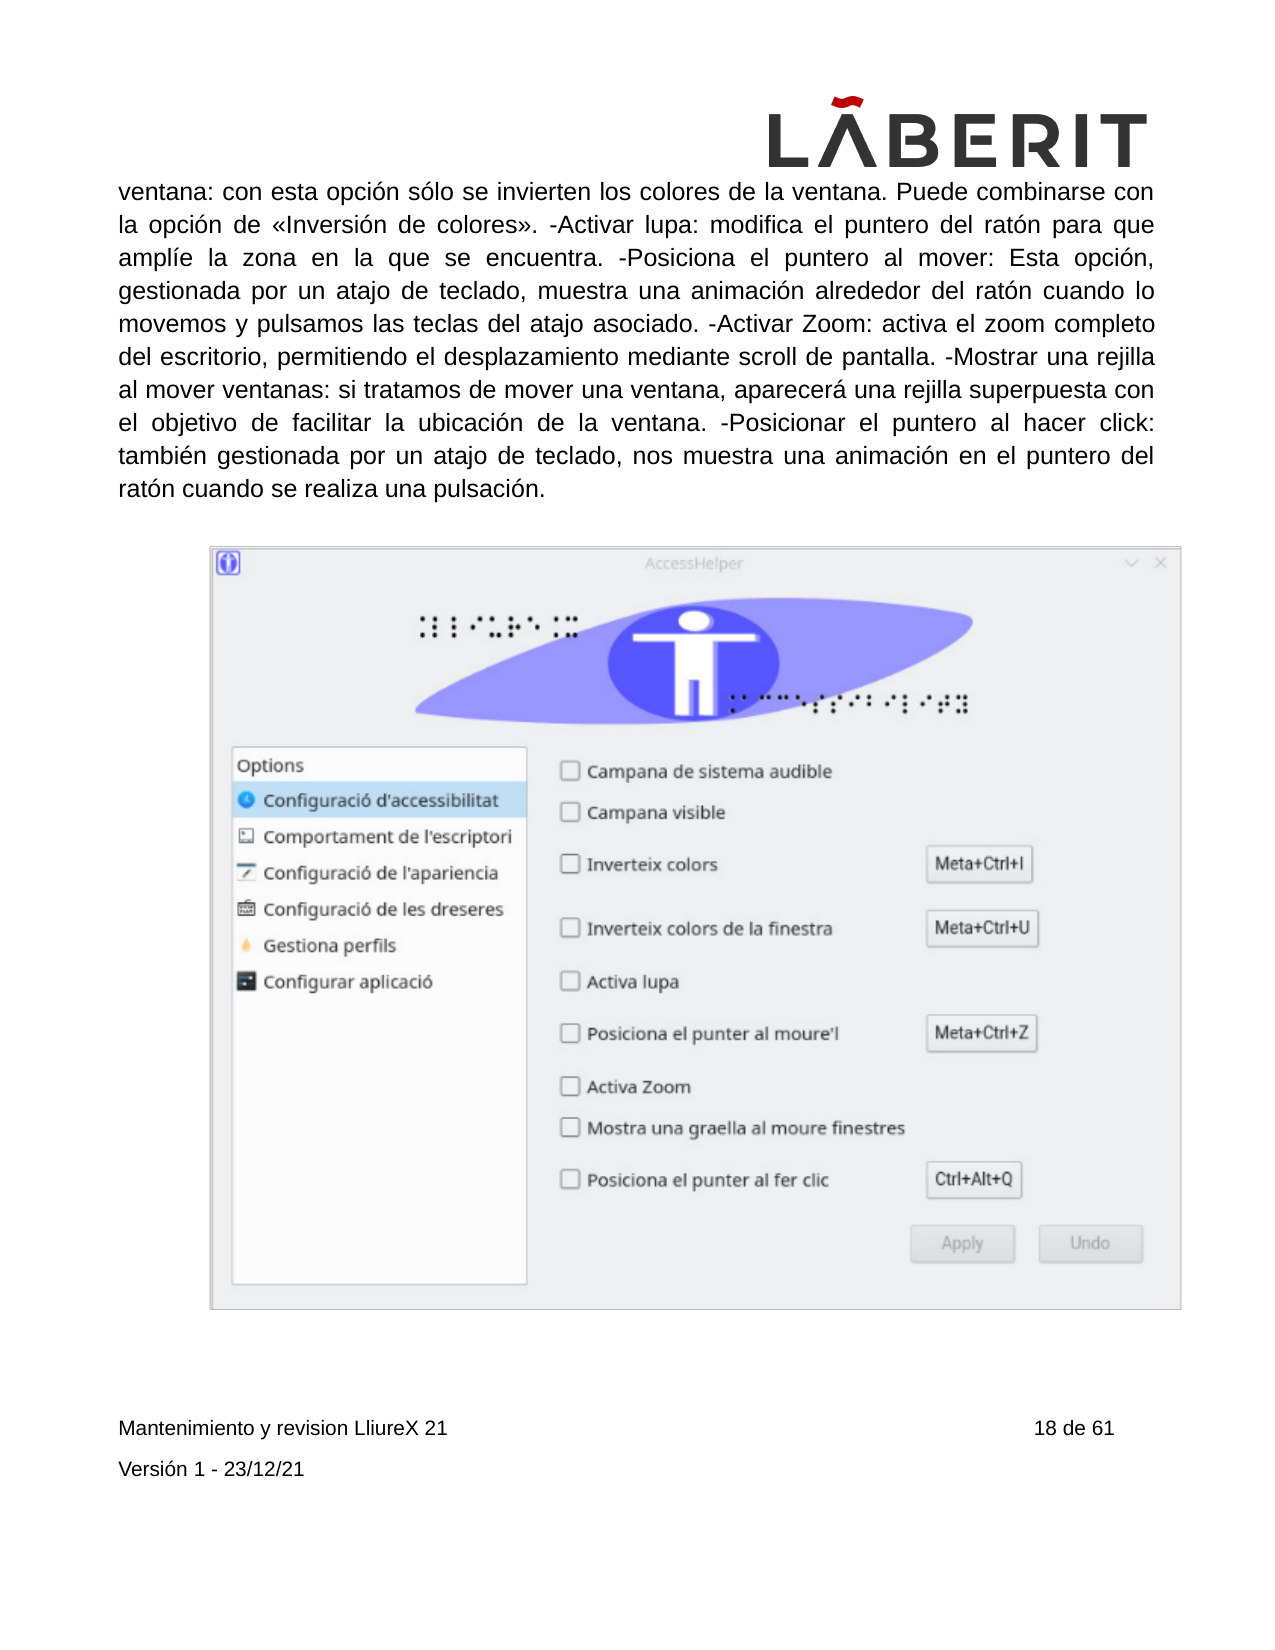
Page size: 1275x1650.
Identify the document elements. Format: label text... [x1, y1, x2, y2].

picture [769, 96, 1147, 167]
picture [177, 521, 1216, 1337]
text ventana: con esta opción sólo se invierten los colores de la ventana. Puede combinarse con la opción de «Inversión de colores». -Activar lupa: modifica el puntero del ratón para que amplíe la zona en la que se encuentra. -Posiciona el puntero al mover: Esta opción, gestionada por un atajo de teclado, muestra una animación alrededor del ratón cuando lo movemos y pulsamos las teclas del atajo asociado. -Activar Zoom: activa el zoom completo del escritorio, permitiendo el desplazamiento mediante scroll de pantalla. -Mostrar una rejilla al mover ventanas: si tratamos de mover una ventana, aparecerá una rejilla superpuesta con el objetivo de facilitar la ubicación de la ventana. -Posicionar el puntero al hacer click: también gestionada por un atajo de teclado, nos muestra una animación en el puntero del ratón cuando se realiza una pulsación. [118, 177, 1157, 503]
